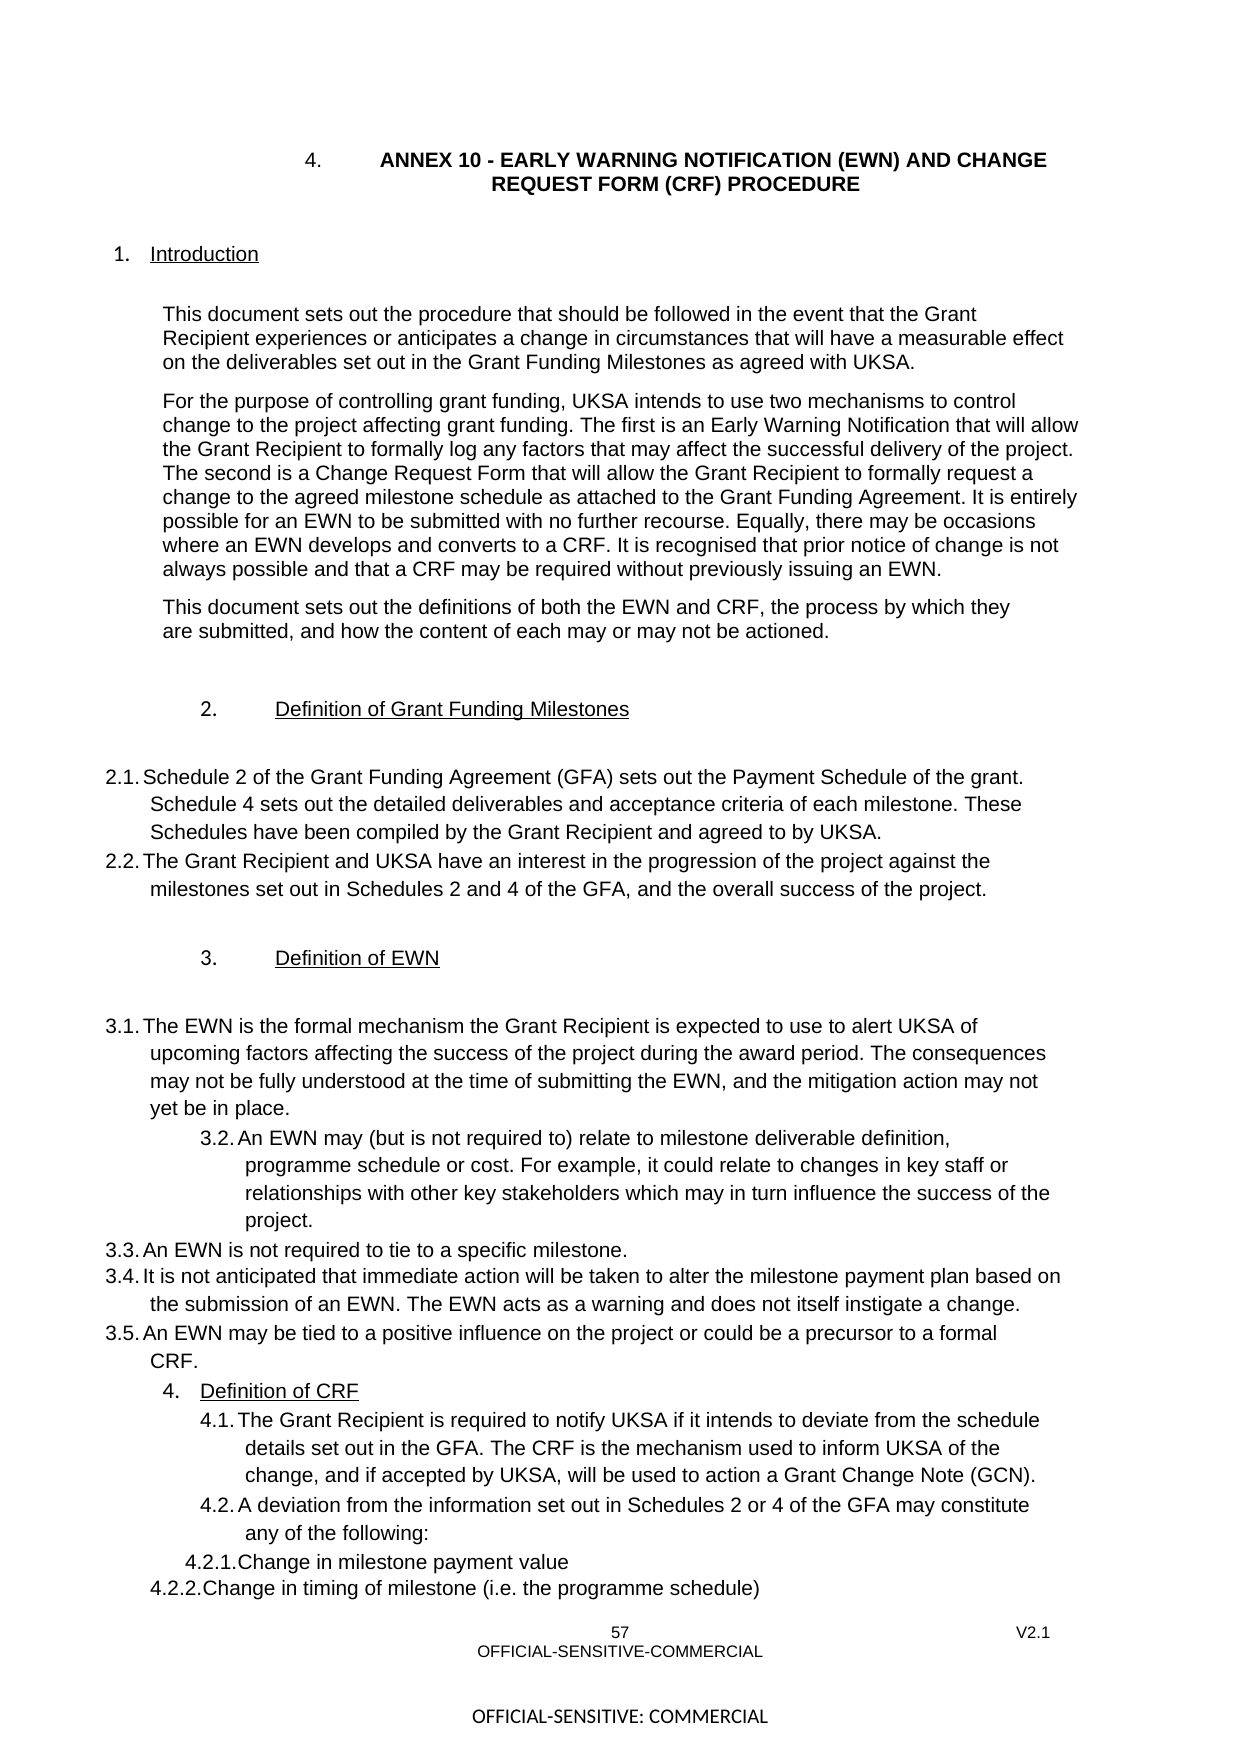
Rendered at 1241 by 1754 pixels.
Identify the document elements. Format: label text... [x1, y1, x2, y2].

text This document sets out the procedure that should be followed in the event that the Grant Recipient experiences or anticipates a change in circumstances that will have a measurable effect on the deliverables set out in the Grant Funding Milestones as agreed with UKSA. [162, 302, 1069, 374]
list Change in timing of milestone (i.e. the programme schedule) [150, 1576, 1086, 1600]
list The Grant Recipient is required to notify UKSA if it intends to deviate from the schedule details set out in the GFA. The CRF is the mechanism used to inform UKSA of the change, and if accepted by UKSA, will be used to action a Grant Change Note (GCN). [200, 1408, 1056, 1487]
text This document sets out the definitions of both the EWN and CRF, the process by which they are submitted, and how the content of each may or may not be actioned. [162, 595, 1033, 643]
subtitle Annex 10 - Early Warning Notification (EWN) and Change Request Form (CRF) Procedure [261, 148, 1090, 196]
list Schedule 2 of the Grant Funding Agreement (GFA) sets out the Payment Schedule of the grant. Schedule 4 sets out the detailed deliverables and acceptance criteria of each milestone. These Schedules have been compiled by the Grant Recipient and agreed to by UKSA. [105, 765, 1055, 844]
list The EWN is the formal mechanism the Grant Recipient is expected to use to alert UKSA of upcoming factors affecting the success of the project during the award period. The consequences may not be fully understood at the time of submitting the EWN, and the mitigation action may not yet be in place. [105, 1014, 1049, 1120]
list Definition of EWN [200, 943, 1090, 971]
list Change in milestone payment value [185, 1550, 1090, 1574]
list A deviation from the information set out in Schedules 2 or 4 of the GFA may constitute any of the following: [200, 1493, 1061, 1544]
list The Grant Recipient and UKSA have an interest in the progression of the project against the milestones set out in Schedules 2 and 4 of the GFA, and the overall success of the project. [105, 849, 1065, 901]
list An EWN may (but is not required to) relate to milestone deliverable definition, programme schedule or cost. For example, it could relate to changes in key staff or relationships with other key stakeholders which may in turn influence the success of the project. [200, 1126, 1061, 1232]
list It is not anticipated that immediate action will be taken to alter the milestone payment plan based on the submission of an EWN. The EWN acts as a warning and does not itself instigate a change. [105, 1264, 1072, 1315]
list An EWN may be tied to a positive influence on the project or could be a precursor to a formal CRF. [105, 1321, 1017, 1372]
list Definition of Grant Funding Milestones [200, 694, 1090, 722]
list Definition of CRF [162, 1376, 1090, 1404]
list An EWN is not required to tie to a specific milestone. [105, 1238, 1090, 1262]
text For the purpose of controlling grant funding, UKSA intends to use two mechanisms to control change to the project affecting grant funding. The first is an Early Warning Notification that will allow the Grant Recipient to formally log any factors that may affect the successful delivery of the project. The second is a Change Request Form that will allow the Grant Recipient to formally request a change to the agreed milestone schedule as attached to the Grant Funding Agreement. It is entirely possible for an EWN to be submitted with no further recourse. Equally, there may be occasions where an EWN develops and converts to a CRF. It is recognised that prior notice of change is not always possible and that a CRF may be required without previously issuing an EWN. [162, 389, 1080, 580]
list Introduction [113, 239, 1090, 267]
